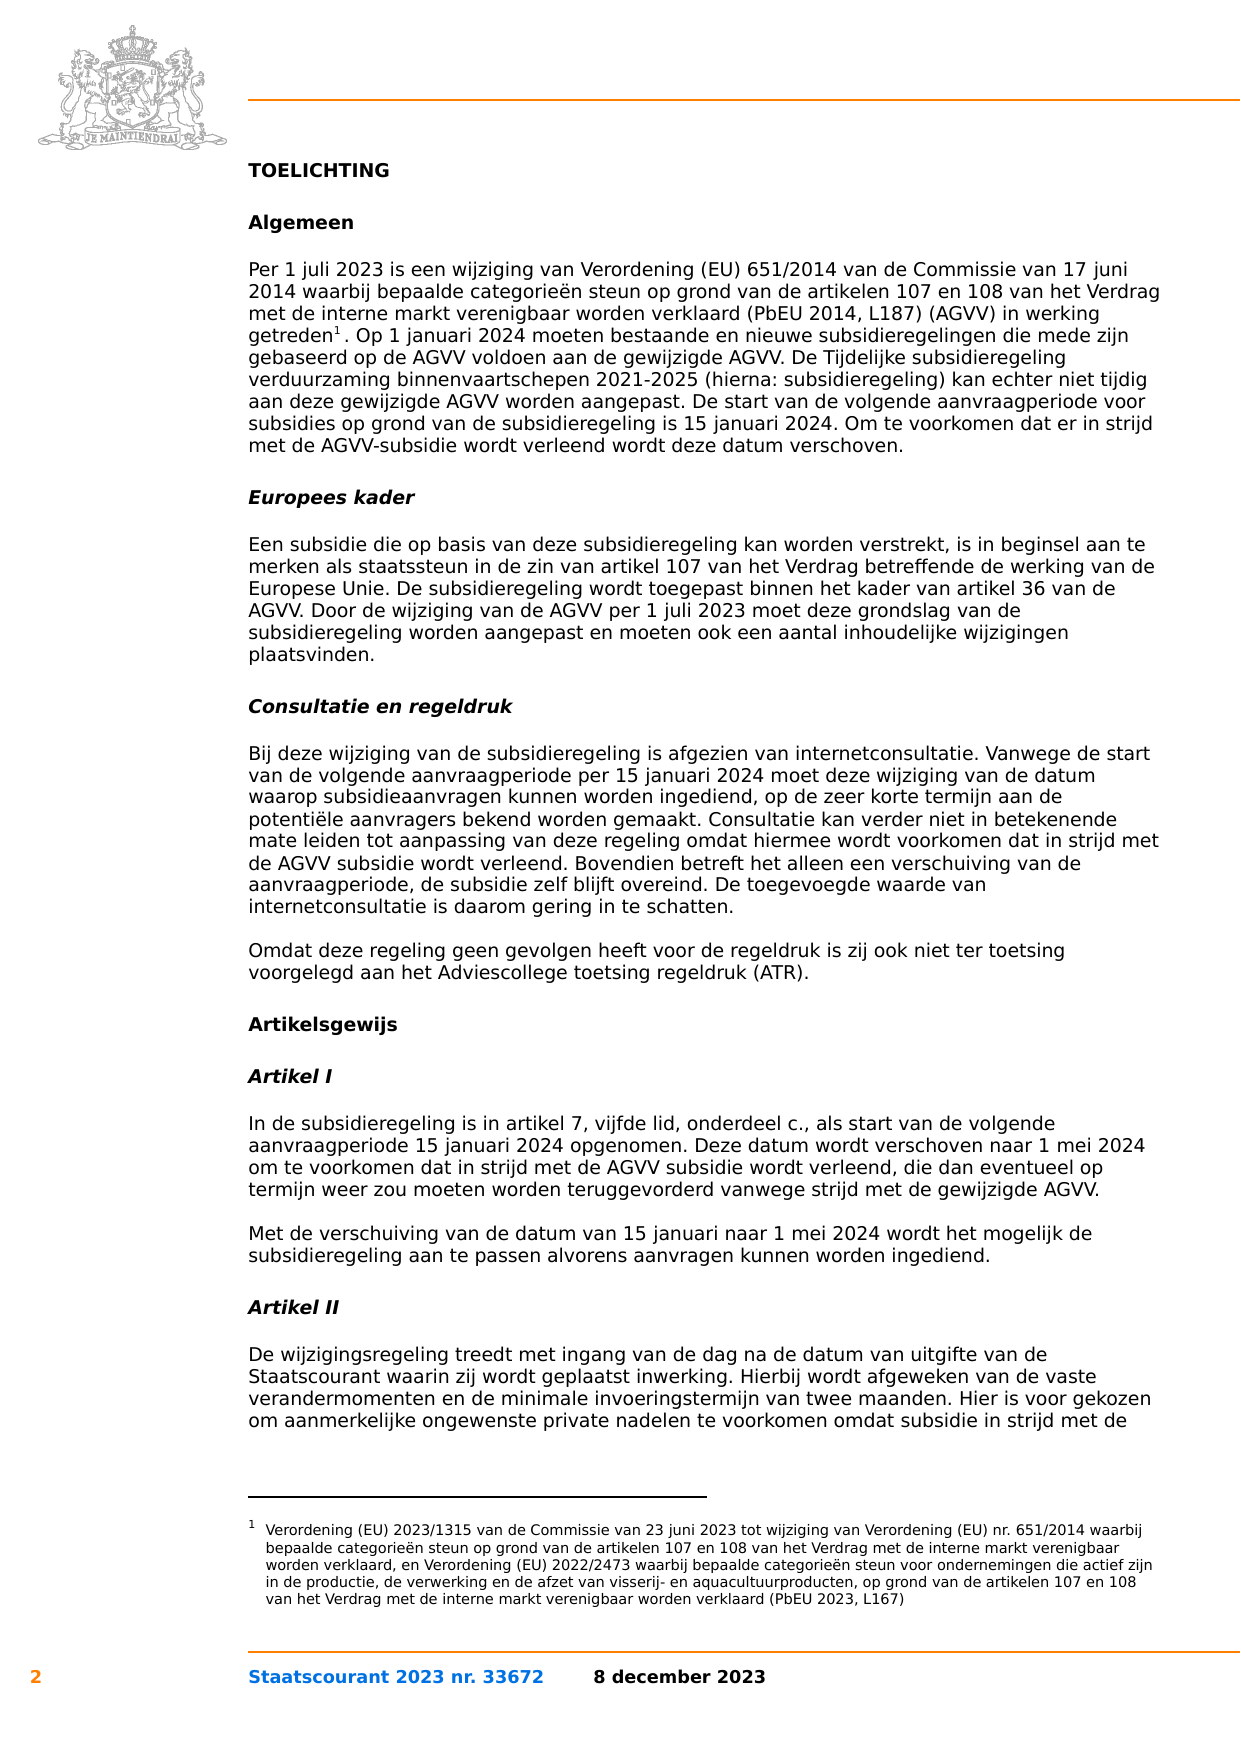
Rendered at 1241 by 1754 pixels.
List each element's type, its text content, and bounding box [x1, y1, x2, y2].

text Met de verschuiving van de datum van 15 januari naar 1 mei 2024 wordt het mogelijk de subsidieregeling aan te passen alvorens aanvragen kunnen worden ingediend. [248, 1223, 1163, 1267]
subtitle Europees kader [248, 487, 1163, 509]
text Verordening (EU) 2023/1315 van de Commissie van 23 juni 2023 tot wijziging van Verordening (EU) nr. 651/2014 waarbij bepaalde categorieën steun op grond van de artikelen 107 en 108 van het Verdrag met de interne markt verenigbaar worden verklaard, en Verordening (EU) 2022/2473 waarbij bepaalde categorieën steun voor ondernemingen die actief zijn in de productie, de verwerking en de afzet van visserij- en aquacultuurproducten, op grond van de artikelen 107 en 108 van het Verdrag met de interne markt verenigbaar worden verklaard (PbEU 2023, L167) [248, 1518, 1163, 1608]
text Omdat deze regeling geen gevolgen heeft voor de regeldruk is zij ook niet ter toetsing voorgelegd aan het Adviescollege toetsing regeldruk (ATR). [248, 940, 1163, 984]
text In de subsidieregeling is in artikel 7, vijfde lid, onderdeel c., als start van de volgende aanvraagperiode 15 januari 2024 opgenomen. Deze datum wordt verschoven naar 1 mei 2024 om te voorkomen dat in strijd met de AGVV subsidie wordt verleend, die dan eventueel op termijn weer zou moeten worden teruggevorderd vanwege strijd met de gewijzigde AGVV. [248, 1113, 1163, 1201]
subtitle TOELICHTING [248, 160, 1163, 182]
text Bij deze wijziging van de subsidieregeling is afgezien van internetconsultatie. Vanwege de start van de volgende aanvraagperiode per 15 januari 2024 moet deze wijziging van de datum waarop subsidieaanvragen kunnen worden ingediend, op de zeer korte termijn aan de potentiële aanvragers bekend worden gemaakt. Consultatie kan verder niet in betekenende mate leiden tot aanpassing van deze regeling omdat hiermee wordt voorkomen dat in strijd met de AGVV subsidie wordt verleend. Bovendien betreft het alleen een verschuiving van de aanvraagperiode, de subsidie zelf blijft overeind. De toegevoegde waarde van internetconsultatie is daarom gering in te schatten. [248, 742, 1163, 918]
subtitle Artikelsgewijs [248, 1014, 1163, 1036]
text Een subsidie die op basis van deze subsidieregeling kan worden verstrekt, is in beginsel aan te merken als staatssteun in de zin van artikel 107 van het Verdrag betreffende de werking van de Europese Unie. De subsidieregeling wordt toegepast binnen het kader van artikel 36 van de AGVV. Door de wijziging van de AGVV per 1 juli 2023 moet deze grondslag van de subsidieregeling worden aangepast en moeten ook een aantal inhoudelijke wijzigingen plaatsvinden. [248, 534, 1163, 666]
subtitle Artikel I [248, 1066, 1163, 1088]
text Per 1 juli 2023 is een wijziging van Verordening (EU) 651/2014 van de Commissie van 17 juni 2014 waarbij bepaalde categorieën steun op grond van de artikelen 107 en 108 van het Verdrag met de interne markt verenigbaar worden verklaard (PbEU 2014, L187) (AGVV) in werking getreden. Op 1 januari 2024 moeten bestaande en nieuwe subsidieregelingen die mede zijn gebaseerd op de AGVV voldoen aan de gewijzigde AGVV. De Tijdelijke subsidieregeling verduurzaming binnenvaartschepen 2021-2025 (hierna: subsidieregeling) kan echter niet tijdig aan deze gewijzigde AGVV worden aangepast. De start van de volgende aanvraagperiode voor subsidies op grond van de subsidieregeling is 15 januari 2024. Om te voorkomen dat er in strijd met de AGVV-subsidie wordt verleend wordt deze datum verschoven. [248, 259, 1163, 457]
text De wijzigingsregeling treedt met ingang van de dag na de datum van uitgifte van de Staatscourant waarin zij wordt geplaatst inwerking. Hierbij wordt afgeweken van de vaste verandermomenten en de minimale invoeringstermijn van twee maanden. Hier is voor gekozen om aanmerkelijke ongewenste private nadelen te voorkomen omdat subsidie in strijd met de [248, 1344, 1163, 1432]
picture [38, 25, 227, 150]
subtitle Consultatie en regeldruk [248, 696, 1163, 717]
subtitle Algemeen [248, 212, 1163, 234]
subtitle Artikel II [248, 1297, 1163, 1319]
